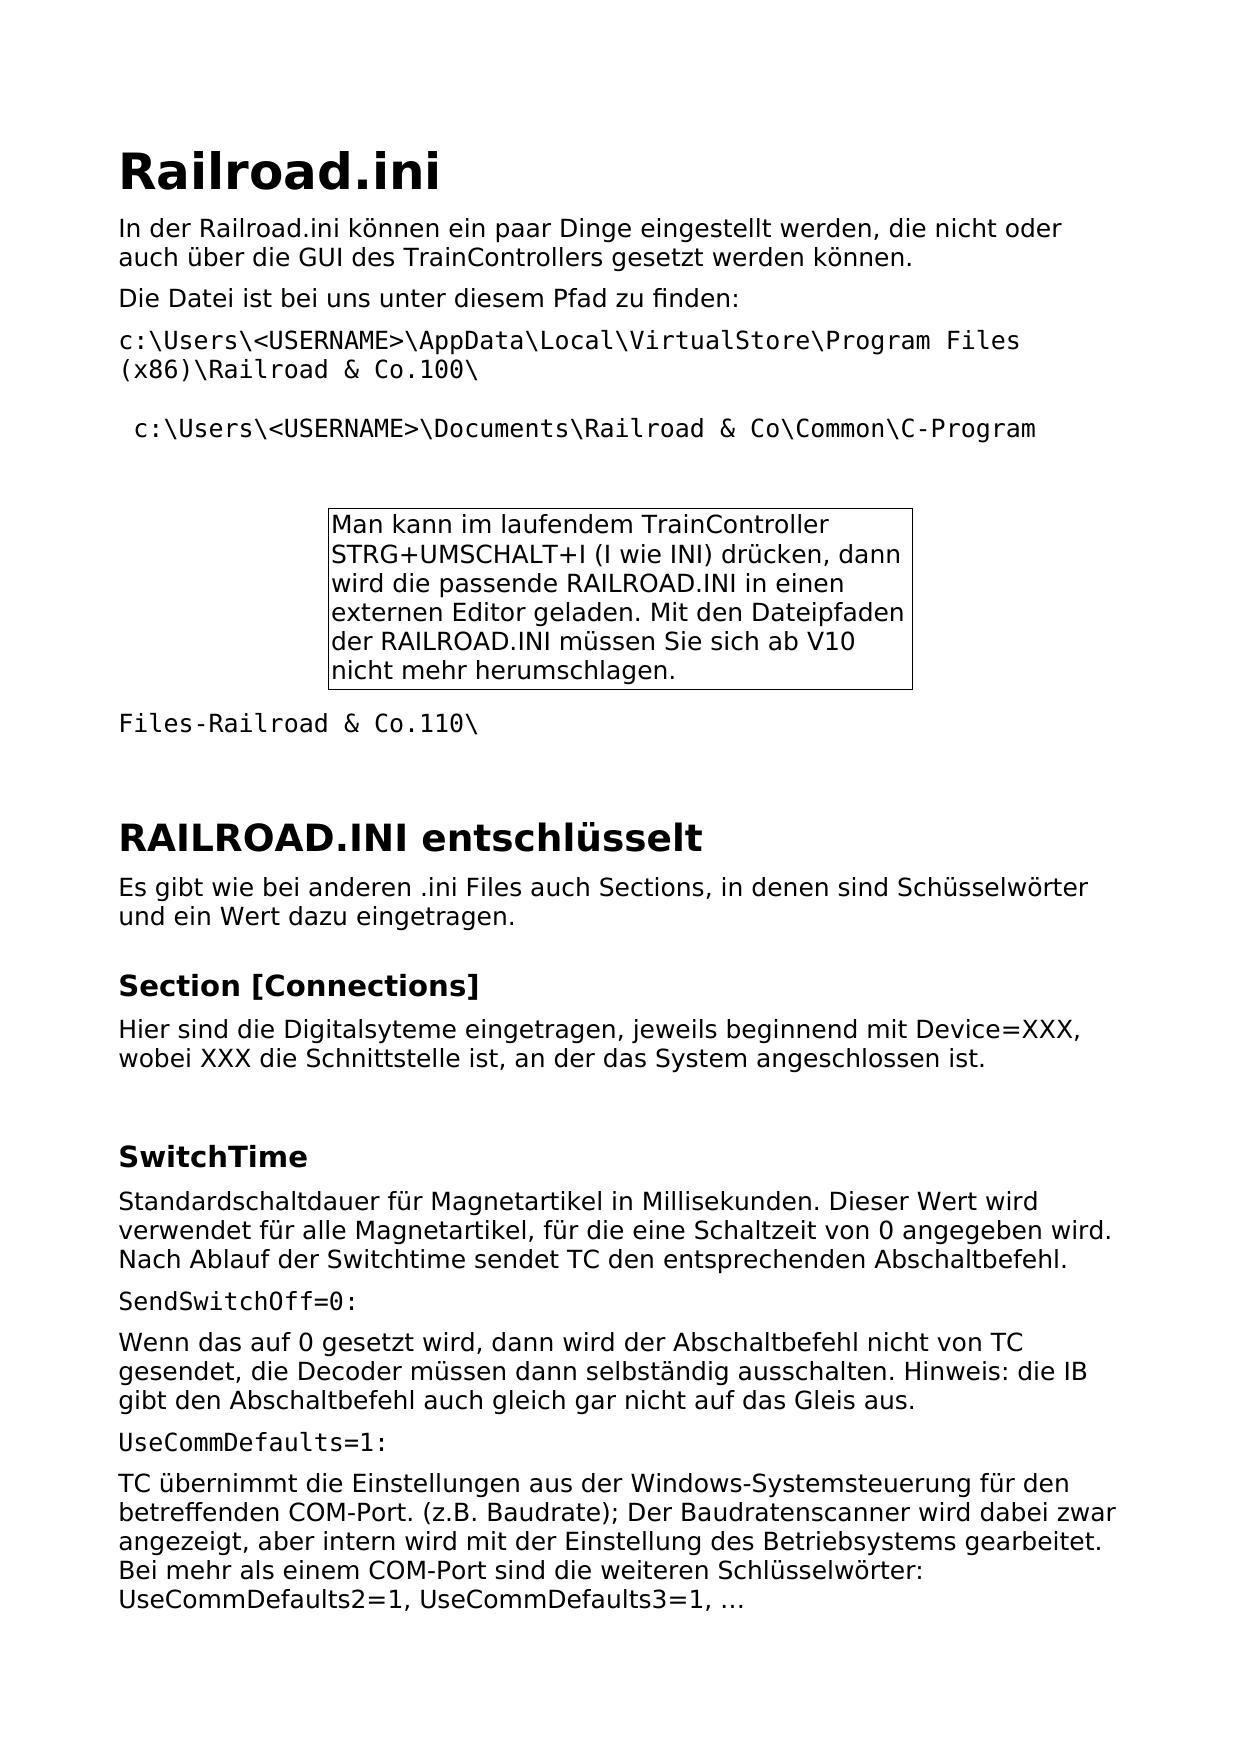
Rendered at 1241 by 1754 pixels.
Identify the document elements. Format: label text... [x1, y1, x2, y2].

text Die Datei ist bei uns unter diesem Pfad zu finden: [118, 285, 1122, 314]
text Wenn das auf 0 gesetzt wird, dann wird der Abschaltbefehl nicht von TC gesendet, die Decoder müssen dann selbständig ausschalten. Hinweis: die IB gibt den Abschaltbefehl auch gleich gar nicht auf das Gleis aus. [118, 1328, 1122, 1415]
subtitle Section [Connections] [118, 969, 1122, 1003]
text Standardschaltdauer für Magnetartikel in Millisekunden. Dieser Wert wird verwendet für alle Magnetartikel, für die eine Schaltzeit von 0 angegeben wird. Nach Ablauf der Switchtime sendet TC den entsprechenden Abschaltbefehl. [118, 1187, 1122, 1274]
text TC übernimmt die Einstellungen aus der Windows-Systemsteuerung für den betreffenden COM-Port. (z.B. Baudrate); Der Baudratenscanner wird dabei zwar angezeigt, aber intern wird mit der Einstellung des Betriebsystems gearbeitet. Bei mehr als einem COM-Port sind die weiteren Schlüsselwörter: UseCommDefaults2=1, UseCommDefaults3=1, … [118, 1469, 1122, 1614]
subtitle SwitchTime [118, 1140, 1122, 1174]
text UseCommDefaults=1: [118, 1428, 1122, 1457]
text c:\Users\<USERNAME>\AppData\Local\VirtualStore\Program Files (x86)\Railroad & Co.100\ c:\Users\<USERNAME>\Documents\Railroad & Co\Common\C-Program Files-Railroad & Co.110\ [118, 326, 1122, 738]
table_header Man kann im laufendem TrainController STRG+UMSCHALT+I (I wie INI) drücken, dann wird die passende RAILROAD.INI in einen externen Editor geladen. Mit den Dateipfaden der RAILROAD.INI müssen Sie sich ab V10 nicht mehr herumschlagen. [329, 509, 912, 688]
subtitle Railroad.ini [118, 143, 1122, 201]
subtitle RAILROAD.INI entschlüsselt [118, 817, 1122, 861]
text SendSwitchOff=0: [118, 1287, 1122, 1316]
text In der Railroad.ini können ein paar Dinge eingestellt werden, die nicht oder auch über die GUI des TrainControllers gesetzt werden können. [118, 214, 1122, 272]
text Hier sind die Digitalsyteme eingetragen, jeweils beginnend mit Device=XXX, wobei XXX die Schnittstelle ist, an der das System angeschlossen ist. [118, 1015, 1122, 1103]
text Es gibt wie bei anderen .ini Files auch Sections, in denen sind Schüsselwörter und ein Wert dazu eingetragen. [118, 873, 1122, 931]
